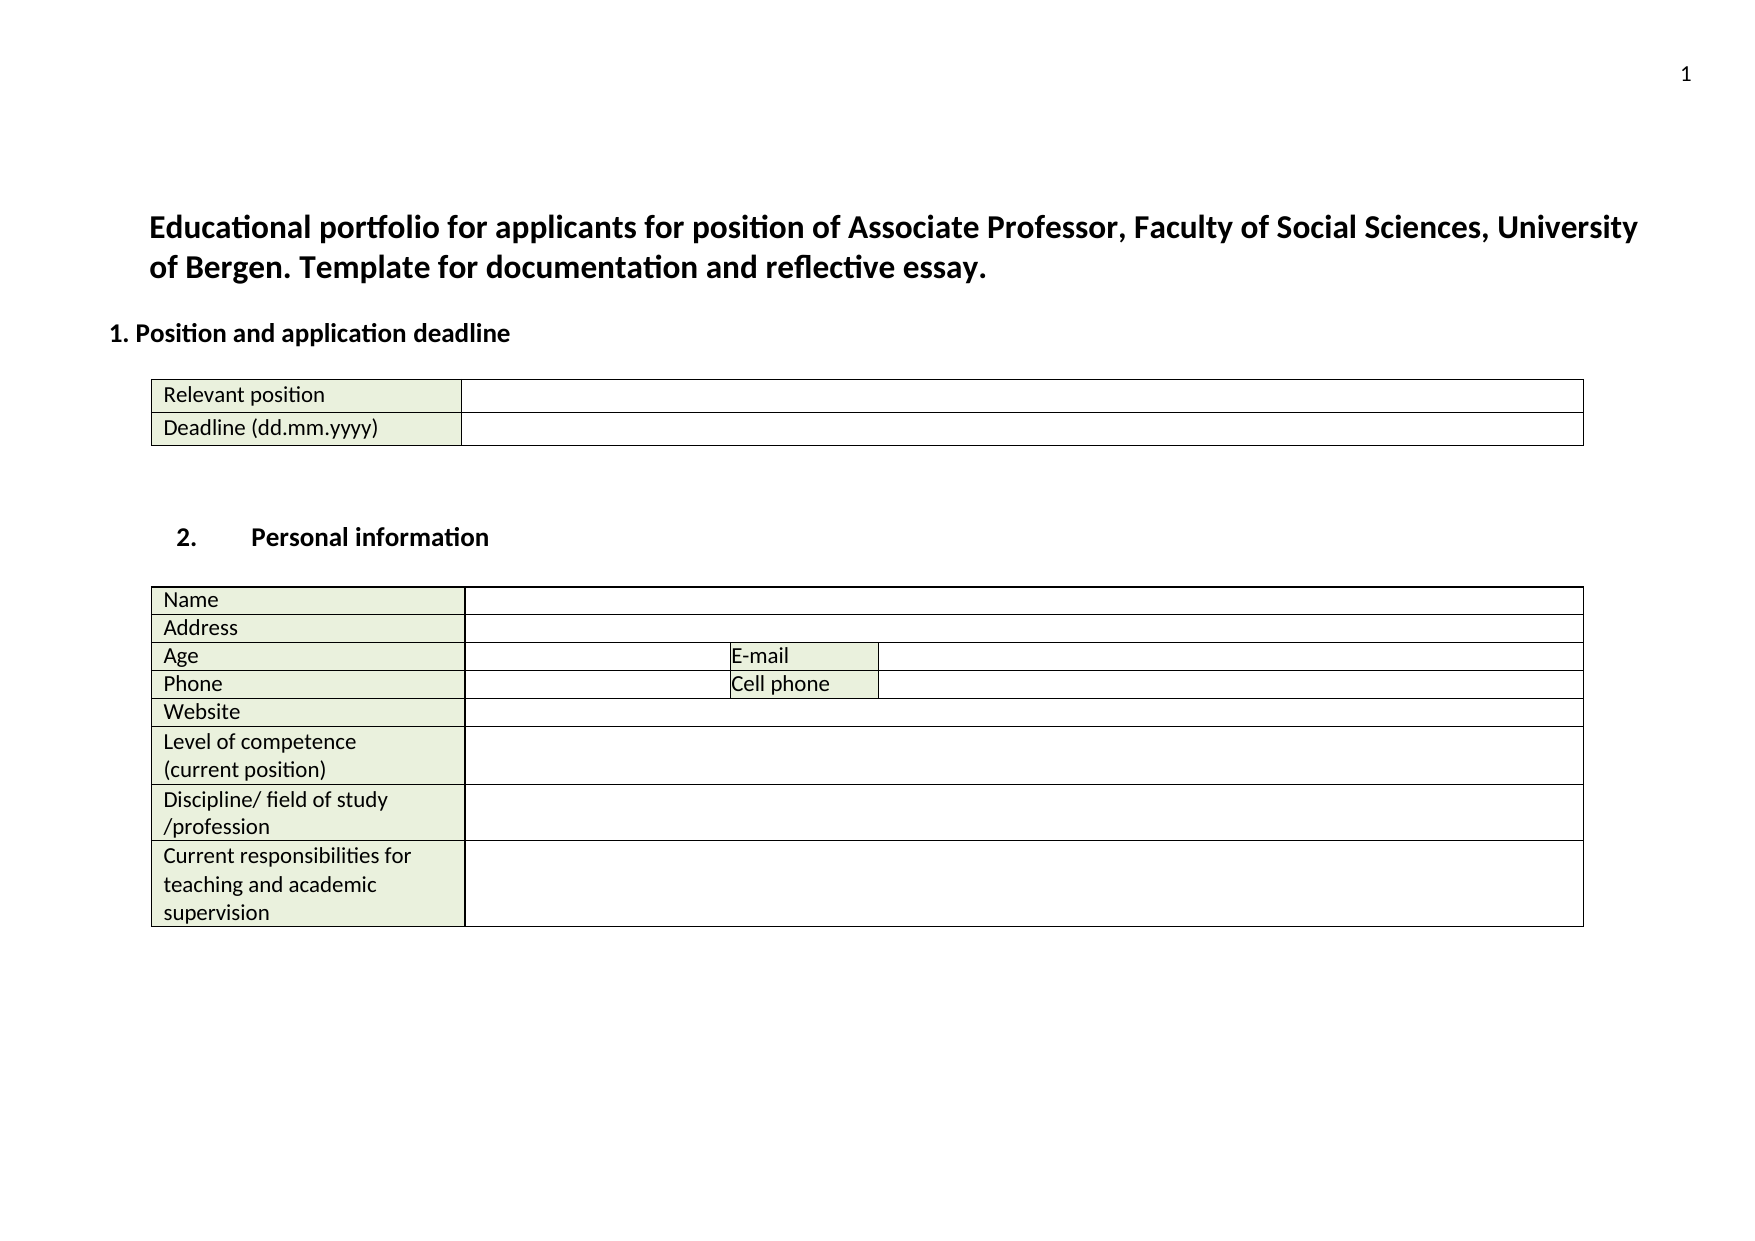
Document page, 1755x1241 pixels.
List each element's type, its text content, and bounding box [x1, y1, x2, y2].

table_cell Level of competence (current position) [152, 727, 464, 784]
list Position and application deadline [108, 317, 1671, 349]
table_cell Phone [152, 671, 464, 698]
table_cell Current responsibilities for teaching and academic supervision [152, 841, 464, 926]
table_cell [466, 671, 730, 698]
table_cell E-mail [731, 643, 878, 670]
table_header Relevant position [152, 380, 461, 412]
table_header Name [152, 588, 464, 614]
table_cell Deadline (dd.mm.yyyy) [152, 413, 461, 445]
table_header [462, 380, 1583, 412]
text Educational portfolio for applicants for position of Associate Professor, Faculty of Social Sciences, University of Bergen. Template for documentation and reflective essay. [149, 206, 1643, 287]
table_cell [466, 643, 730, 670]
table_cell [462, 413, 1583, 445]
table_cell [466, 615, 1583, 642]
table_header [466, 588, 1583, 614]
table_cell Discipline/ field of study /profession [152, 785, 464, 840]
list Personal information [176, 520, 1671, 553]
table_cell [466, 841, 1583, 926]
table_cell [466, 727, 1583, 784]
table_cell [879, 671, 1583, 698]
table_cell [466, 699, 1583, 726]
table_cell Cell phone [731, 671, 878, 698]
table_cell Address [152, 615, 464, 642]
table_cell Age [152, 643, 464, 670]
table_cell [466, 785, 1583, 840]
table_cell Website [152, 699, 464, 726]
table_cell [879, 643, 1583, 670]
